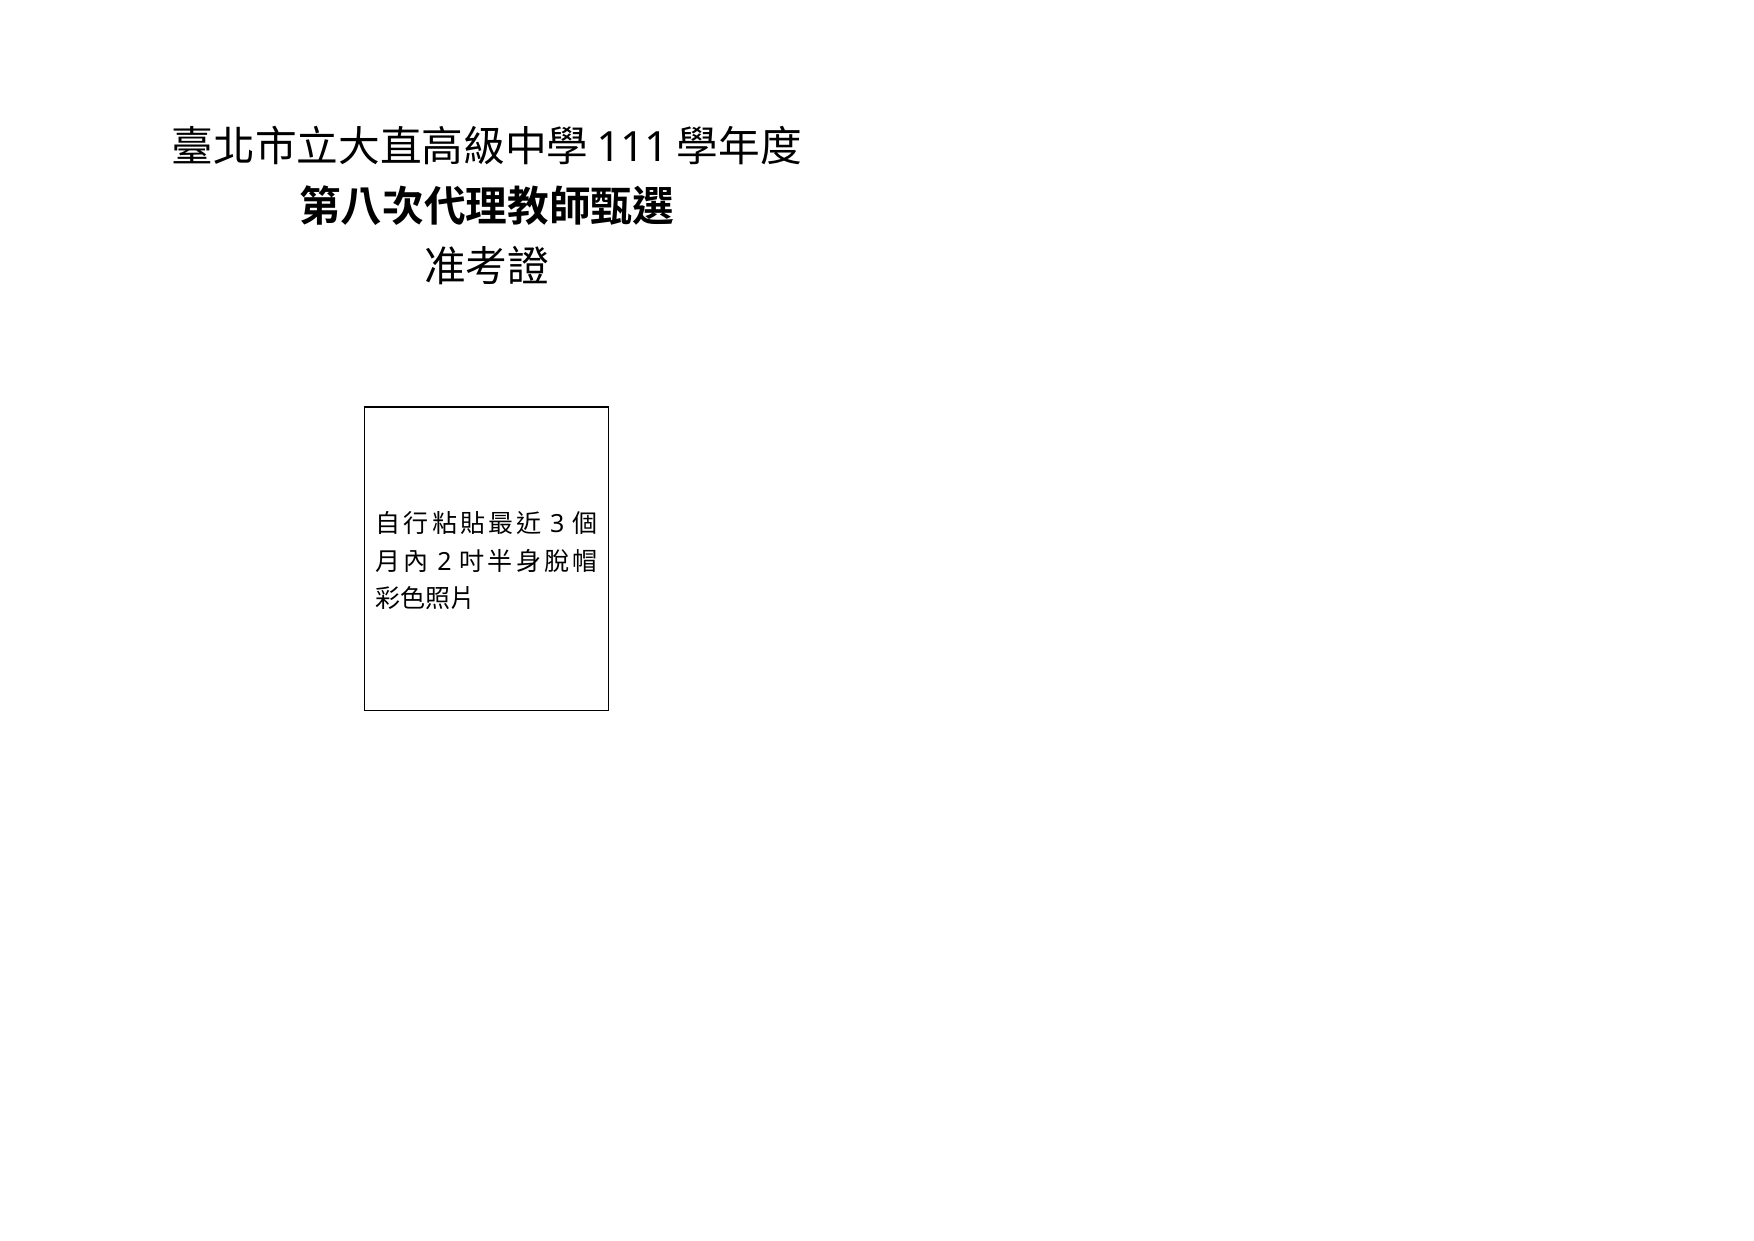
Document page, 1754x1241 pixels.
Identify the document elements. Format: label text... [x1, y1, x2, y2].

text 臺北市立大直高級中學111學年度 [118, 113, 855, 173]
table_header 自行粘貼最近3個月內2吋半身脫帽彩色照片 [365, 408, 608, 710]
text 第八次代理教師甄選 [118, 173, 855, 233]
text 准考證 [118, 233, 855, 294]
